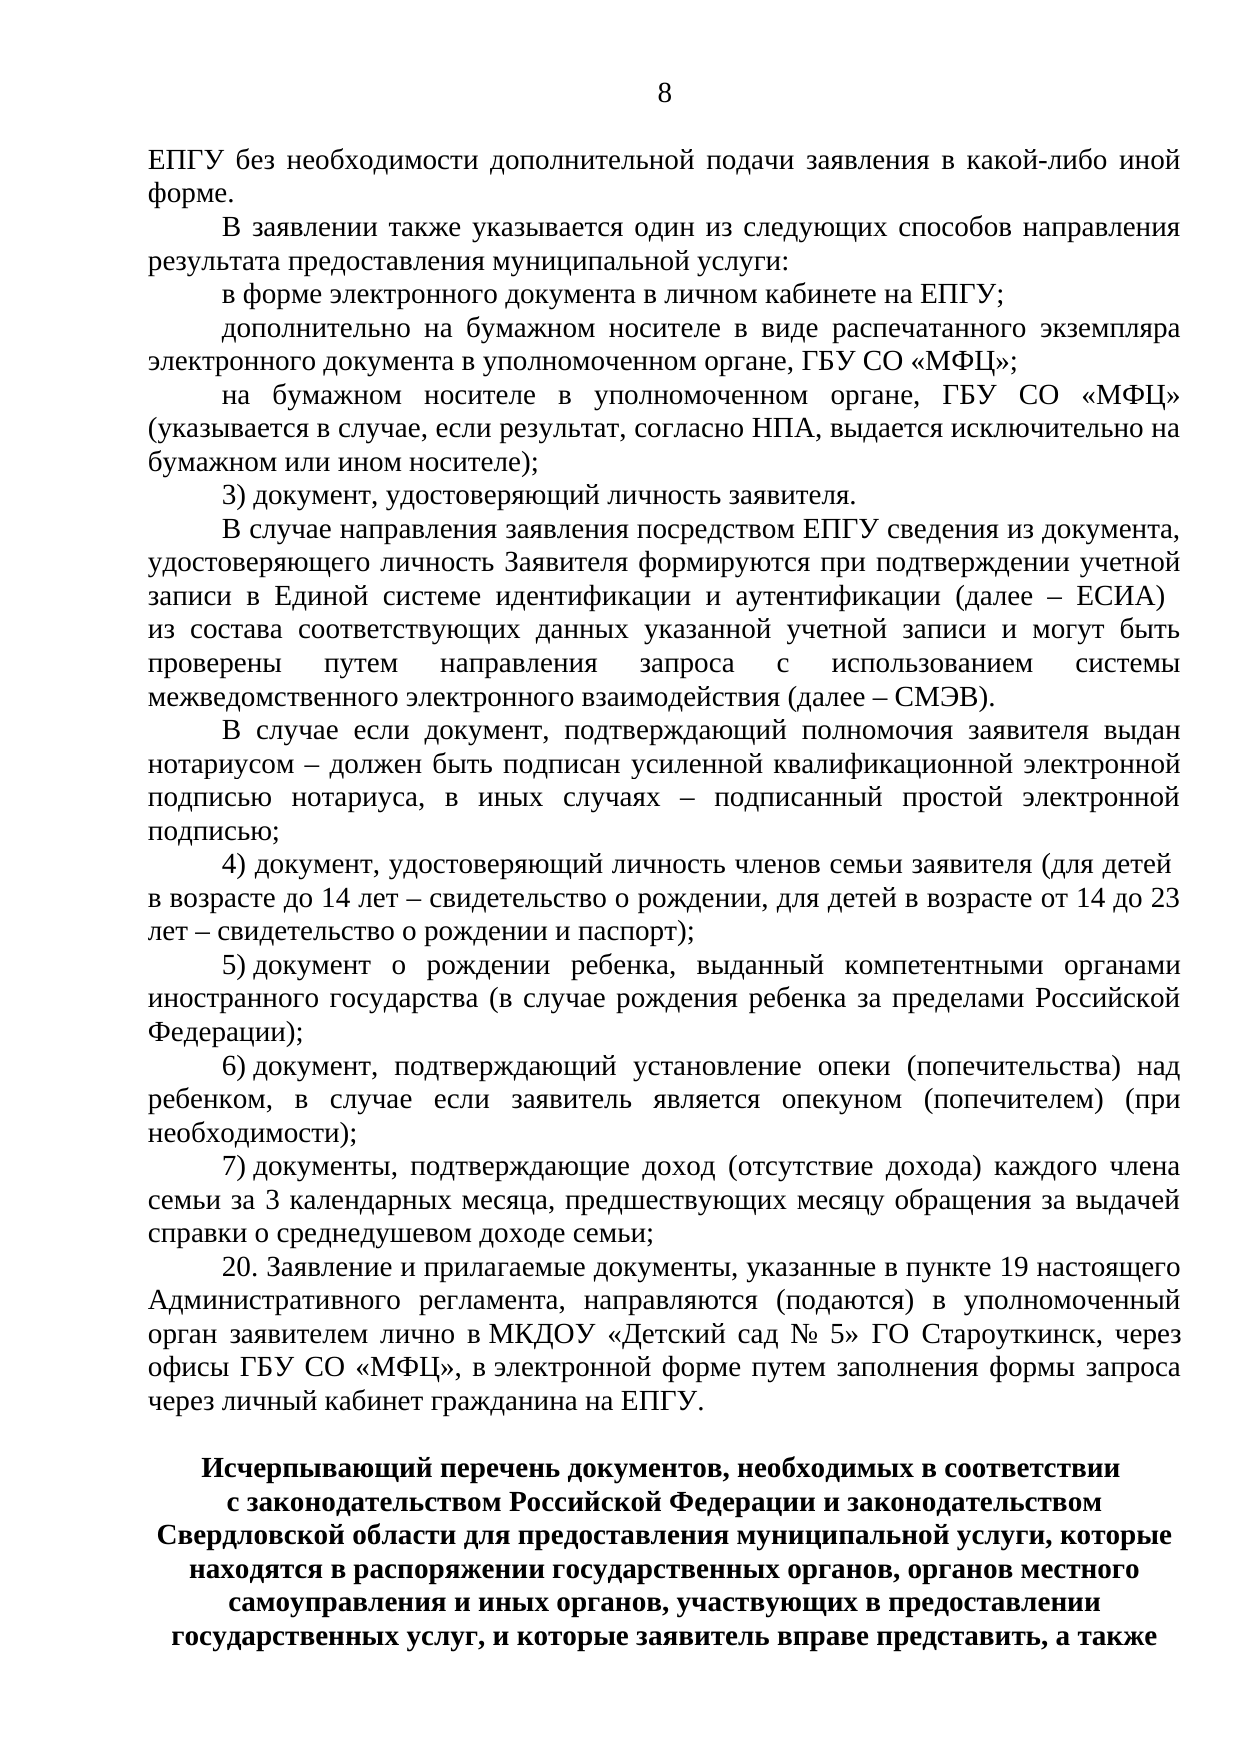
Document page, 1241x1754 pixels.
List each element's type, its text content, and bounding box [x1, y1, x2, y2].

text в форме электронного документа в личном кабинете на ЕПГУ; [148, 276, 1181, 310]
text 3) документ, удостоверяющий личность заявителя. [148, 477, 1181, 511]
text 7) документы, подтверждающие доход (отсутствие дохода) каждого члена семьи за 3 календарных месяца, предшествующих месяцу обращения за выдачей справки о среднедушевом доходе семьи; [148, 1148, 1181, 1249]
text ЕПГУ без необходимости дополнительной подачи заявления в какой-либо иной форме. [148, 142, 1181, 209]
text Исчерпывающий перечень документов, необходимых в соответствии с законодательством Российской Федерации и законодательством Свердловской области для предоставления муниципальной услуги, которые находятся в распоряжении государственных органов, органов местного самоуправления и иных органов, участвующих в предоставлении государственных услуг, и которые заявитель вправе представить, а также [148, 1450, 1181, 1651]
text В случае если документ, подтверждающий полномочия заявителя выдан нотариусом – должен быть подписан усиленной квалификационной электронной подписью нотариуса, в иных случаях – подписанный простой электронной подписью; [148, 712, 1181, 846]
text на бумажном носителе в уполномоченном органе, ГБУ СО «МФЦ» (указывается в случае, если результат, согласно НПА, выдается исключительно на бумажном или ином носителе); [148, 377, 1181, 477]
text 6) документ, подтверждающий установление опеки (попечительства) над ребенком, в случае если заявитель является опекуном (попечителем) (при необходимости); [148, 1048, 1181, 1148]
text В заявлении также указывается один из следующих способов направления результата предоставления муниципальной услуги: [148, 209, 1181, 276]
text дополнительно на бумажном носителе в виде распечатанного экземпляра электронного документа в уполномоченном органе, ГБУ СО «МФЦ»; [148, 310, 1181, 377]
text 4) документ, удостоверяющий личность членов семьи заявителя (для детей в возрасте до 14 лет – свидетельство о рождении, для детей в возрасте от 14 до 23 лет – свидетельство о рождении и паспорт); [148, 846, 1181, 947]
text 5) документ о рождении ребенка, выданный компетентными органами иностранного государства (в случае рождения ребенка за пределами Российской Федерации); [148, 947, 1181, 1048]
text 20. Заявление и прилагаемые документы, указанные в пункте 19 настоящего Административного регламента, направляются (подаются) в уполномоченный орган заявителем лично в МКДОУ «Детский сад № 5» ГО Староуткинск, через офисы ГБУ СО «МФЦ», в электронной форме путем заполнения формы запроса через личный кабинет гражданина на ЕПГУ. [148, 1249, 1181, 1417]
text В случае направления заявления посредством ЕПГУ сведения из документа, удостоверяющего личность Заявителя формируются при подтверждении учетной записи в Единой системе идентификации и аутентификации (далее – ЕСИА) из состава соответствующих данных указанной учетной записи и могут быть проверены путем направления запроса с использованием системы межведомственного электронного взаимодействия (далее – СМЭВ). [148, 511, 1181, 712]
